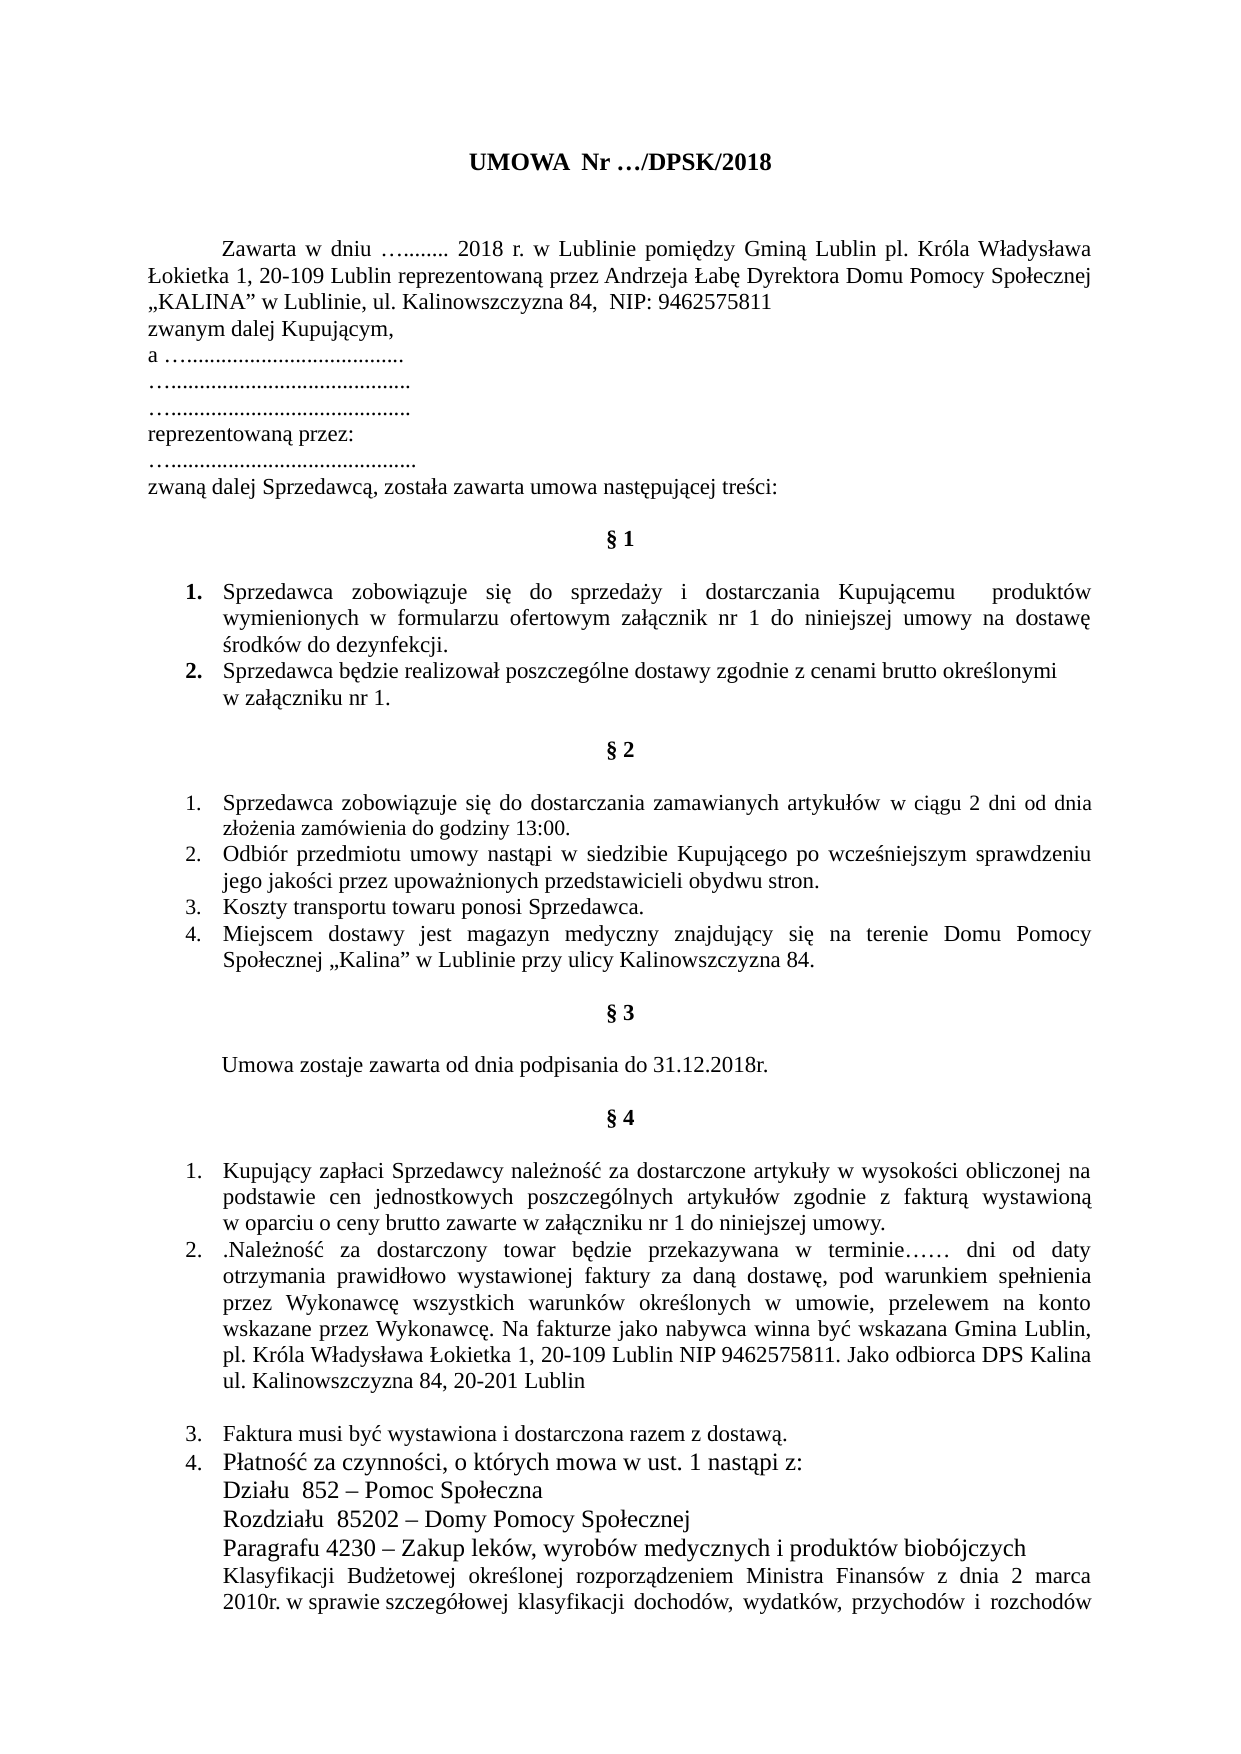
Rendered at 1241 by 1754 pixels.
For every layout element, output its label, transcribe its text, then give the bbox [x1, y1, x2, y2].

list Sprzedawca zobowiązuje się do sprzedaży i dostarczania Kupującemu produktów wymienionych w formularzu ofertowym załącznik nr 1 do niniejszej umowy na dostawę środków do dezynfekcji. [185, 578, 1092, 657]
text w załączniku nr 1. [223, 683, 1092, 710]
list Miejscem dostawy jest magazyn medyczny znajdujący się na terenie Domu Pomocy Społecznej „Kalina” w Lublinie przy ulicy Kalinowszczyzna 84. [185, 919, 1092, 972]
text …........................................... [148, 446, 1092, 473]
text § 4 [148, 1104, 1092, 1130]
text ….......................................... [148, 367, 1092, 394]
list Działu 852 – Pomoc Społeczna [185, 1475, 1092, 1504]
list Płatność za czynności, o których mowa w ust. 1 nastąpi z: [185, 1447, 1092, 1475]
text § 3 [148, 999, 1092, 1025]
text reprezentowaną przez: [148, 420, 1092, 446]
text zwaną dalej Sprzedawcą, została zawarta umowa następującej treści: [148, 473, 1092, 499]
list .Należność za dostarczony towar będzie przekazywana w terminie…… dni od daty otrzymania prawidłowo wystawionej faktury za daną dostawę, pod warunkiem spełnienia przez Wykonawcę wszystkich warunków określonych w umowie, przelewem na konto wskazane przez Wykonawcę. Na fakturze jako nabywca winna być wskazana Gmina Lublin, pl. Króla Władysława Łokietka 1, 20-109 Lublin NIP 9462575811. Jako odbiorca DPS Kalina ul. Kalinowszczyzna 84, 20-201 Lublin [185, 1236, 1092, 1394]
list Koszty transportu towaru ponosi Sprzedawca. [185, 893, 1092, 919]
text UMOWA Nr …/DPSK/2018 [148, 147, 1092, 176]
list Odbiór przedmiotu umowy nastąpi w siedzibie Kupującego po wcześniejszym sprawdzeniu jego jakości przez upoważnionych przedstawicieli obydwu stron. [185, 841, 1092, 893]
list Sprzedawca zobowiązuje się do dostarczania zamawianych artykułów w ciągu 2 dni od dnia złożenia zamówienia do godziny 13:00. [185, 789, 1092, 841]
text a …...................................... [148, 341, 1092, 367]
list Faktura musi być wystawiona i dostarczona razem z dostawą. [185, 1420, 1092, 1447]
text Zawarta w dniu …........ 2018 r. w Lublinie pomiędzy Gminą Lublin pl. Króla Władysława Łokietka 1, 20-109 Lublin reprezentowaną przez Andrzeja Łabę Dyrektora Domu Pomocy Społecznej „KALINA” w Lublinie, ul. Kalinowszczyzna 84, NIP: 9462575811 [148, 233, 1092, 314]
list Klasyfikacji Budżetowej określonej rozporządzeniem Ministra Finansów z dnia 2 marca 2010r. w sprawie szczegółowej klasyfikacji dochodów, wydatków, przychodów i rozchodów [185, 1562, 1092, 1614]
text § 1 [148, 525, 1092, 552]
text Umowa zostaje zawarta od dnia podpisania do 31.12.2018r. [148, 1051, 1092, 1078]
text ….......................................... [148, 394, 1092, 420]
list Kupujący zapłaci Sprzedawcy należność za dostarczone artykuły w wysokości obliczonej na podstawie cen jednostkowych poszczególnych artykułów zgodnie z fakturą wystawioną w oparciu o ceny brutto zawarte w załączniku nr 1 do niniejszej umowy. [185, 1157, 1092, 1236]
text zwanym dalej Kupującym, [148, 314, 1092, 341]
list Sprzedawca będzie realizował poszczególne dostawy zgodnie z cenami brutto określonymi [185, 657, 1092, 683]
list Paragrafu 4230 – Zakup leków, wyrobów medycznych i produktów biobójczych [185, 1533, 1092, 1562]
list Rozdziału 85202 – Domy Pomocy Społecznej [185, 1504, 1092, 1533]
text § 2 [148, 736, 1092, 763]
